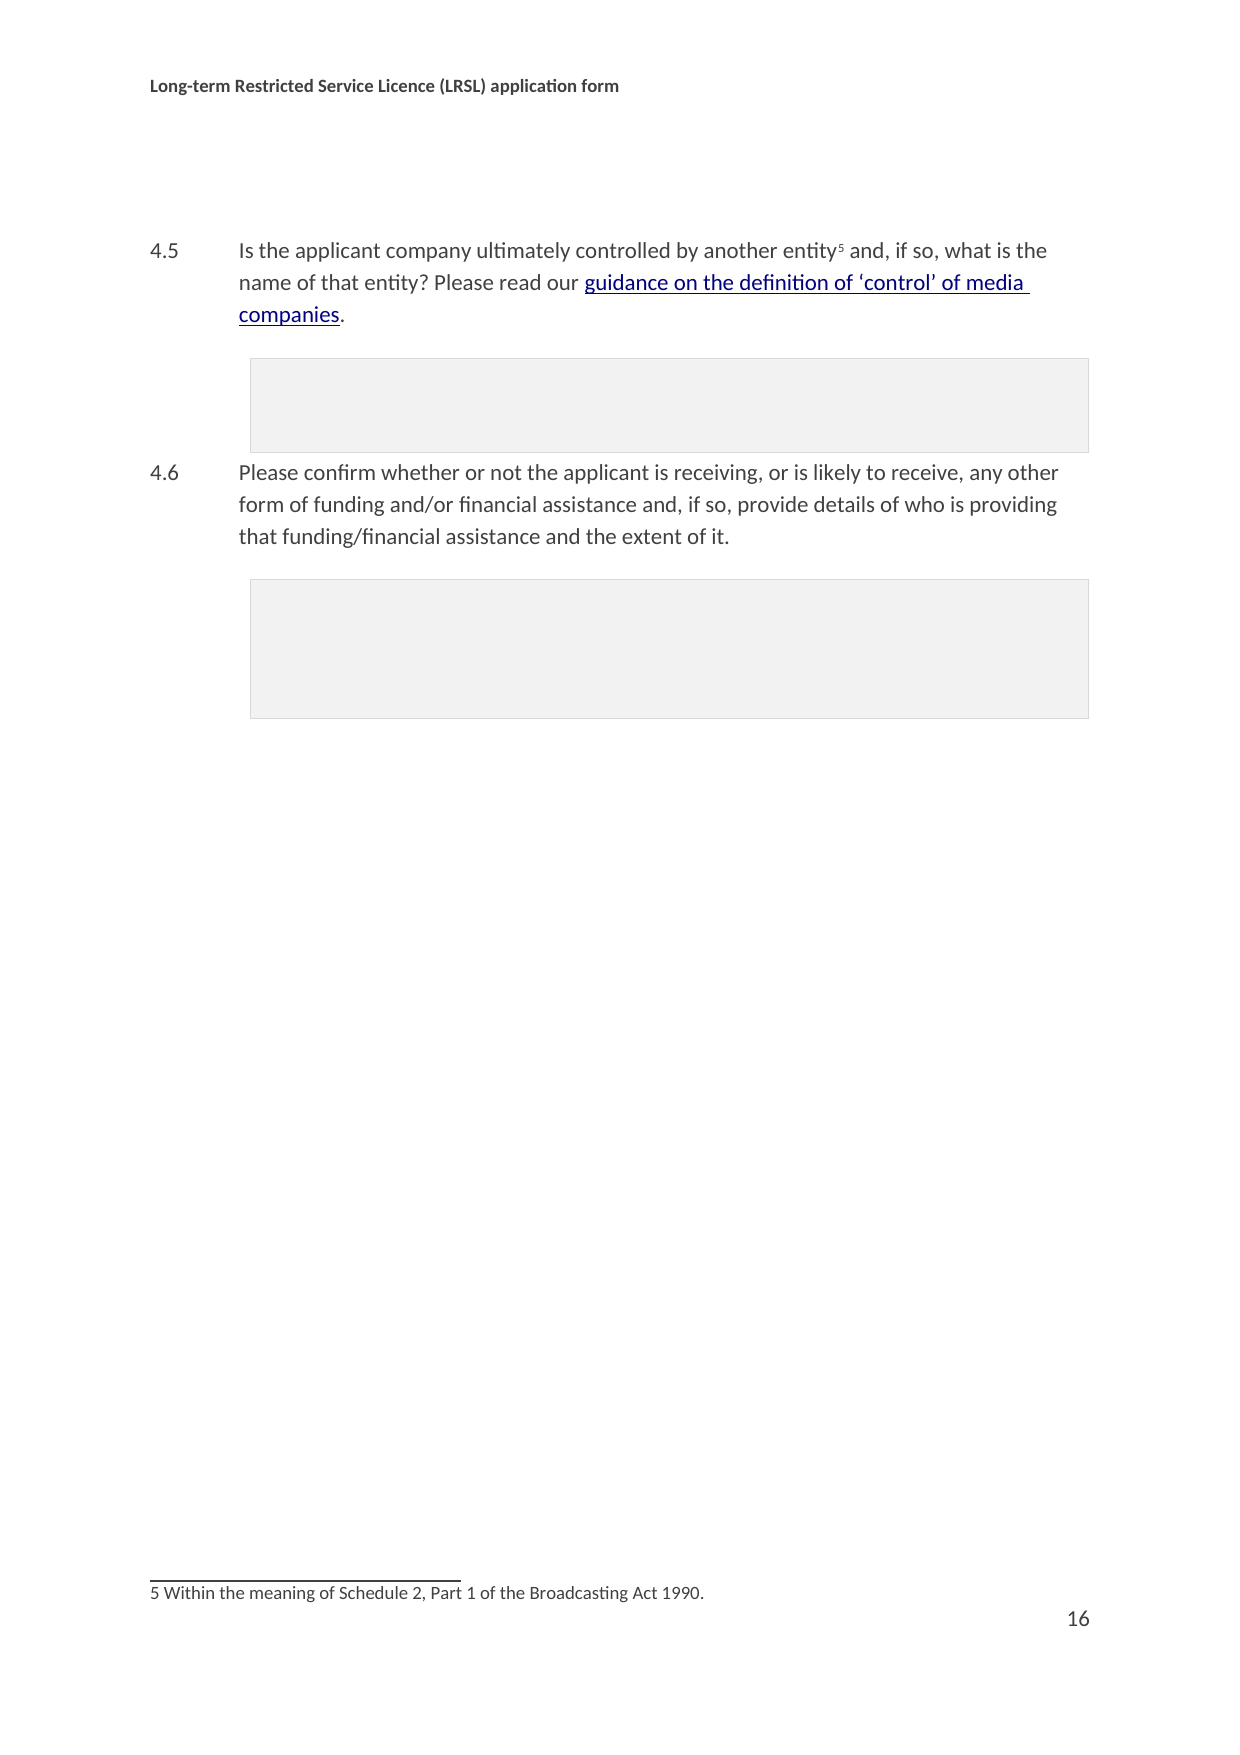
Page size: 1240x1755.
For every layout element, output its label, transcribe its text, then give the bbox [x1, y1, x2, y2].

list Is the applicant company ultimately controlled by another entity and, if so, what is the name of that entity? Please read our guidance on the definition of ‘control’ of media companies. [150, 236, 1089, 329]
list Within the meaning of Schedule 2, Part 1 of the Broadcasting Act 1990. [150, 1581, 1089, 1604]
list Please confirm whether or not the applicant is receiving, or is likely to receive, any other form of funding and/or financial assistance and, if so, provide details of who is providing that funding/financial assistance and the extent of it. [150, 458, 1089, 550]
